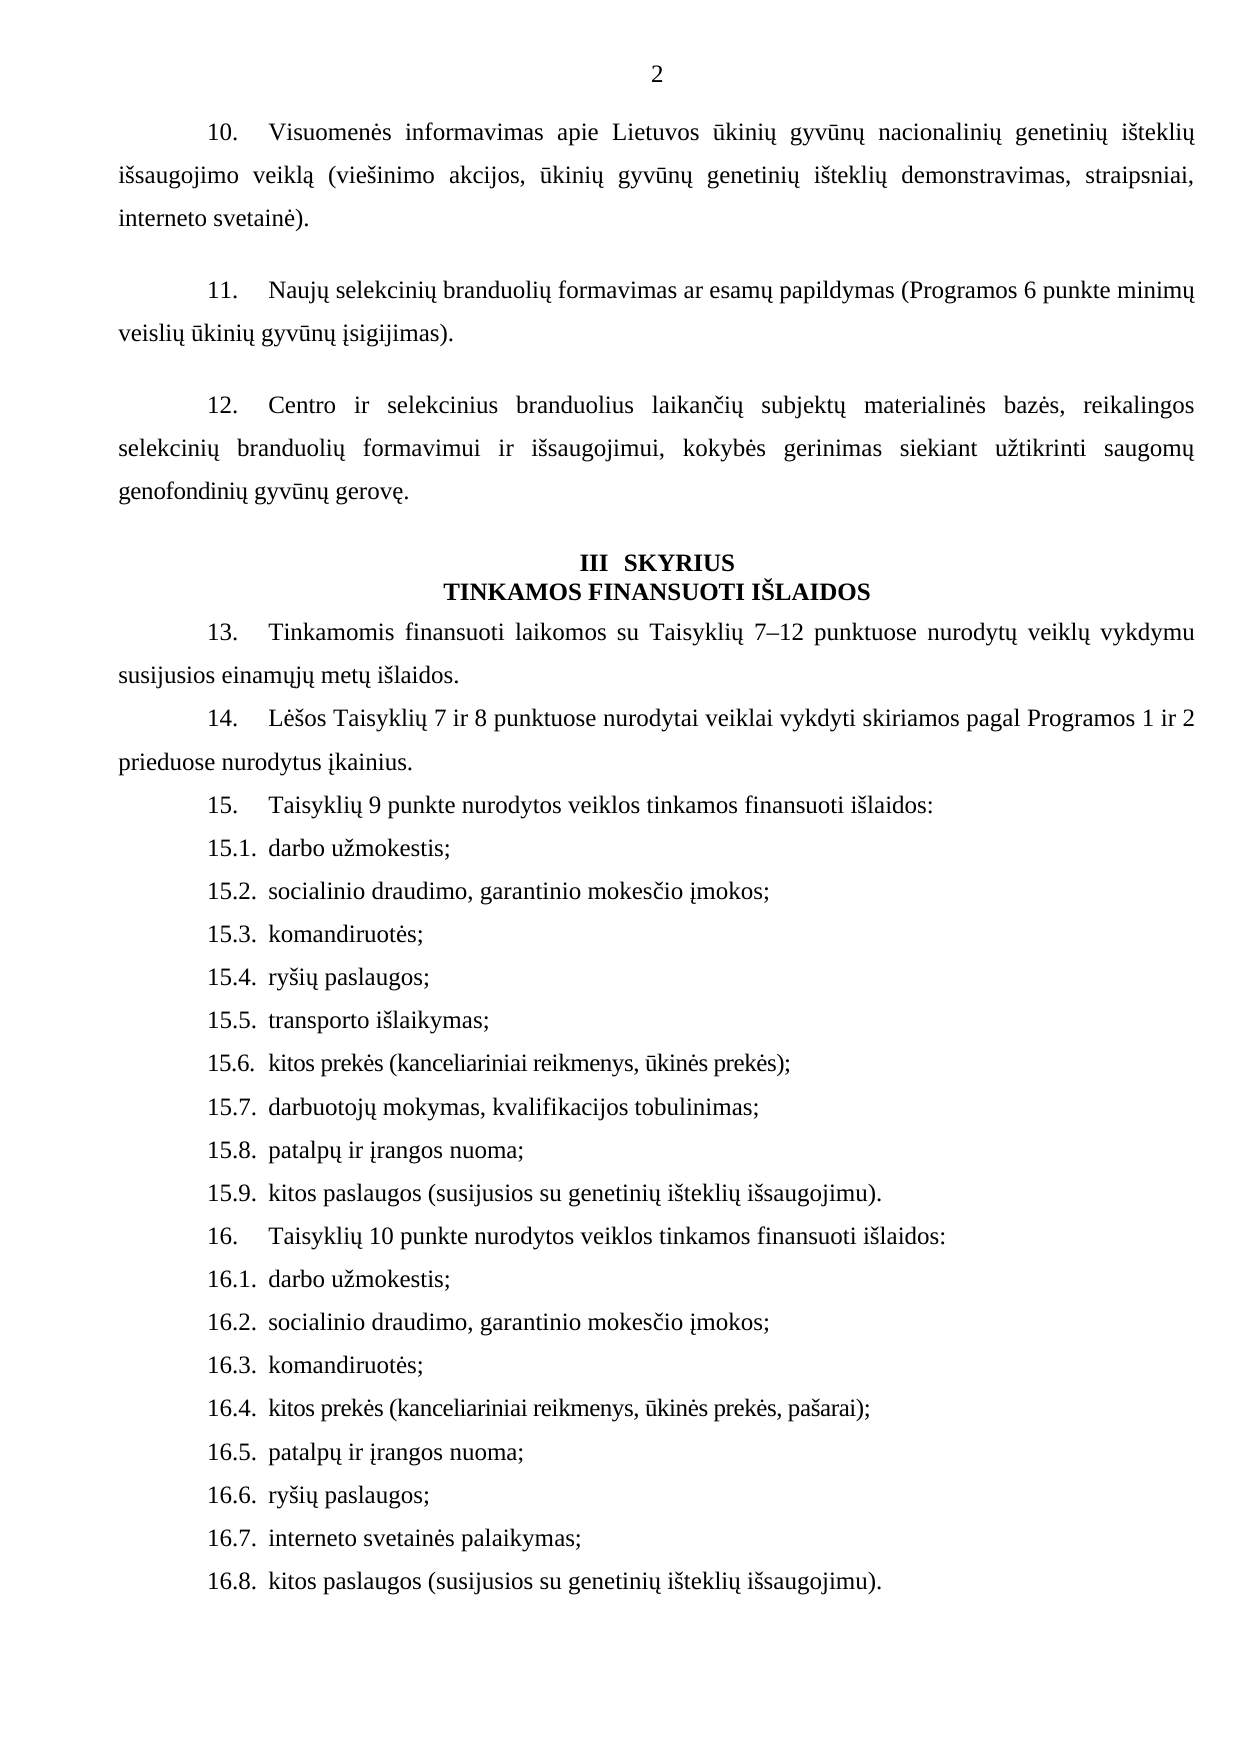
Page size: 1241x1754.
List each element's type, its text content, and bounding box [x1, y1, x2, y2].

text 15.4. ryšių paslaugos; [118, 962, 1196, 991]
text 15.1. darbo užmokestis; [118, 833, 1196, 862]
text 16.6. ryšių paslaugos; [118, 1480, 1196, 1508]
text TINKAMOS FINANSUOTI IŠLAIDOS [118, 577, 1196, 605]
text 15.9. kitos paslaugos (susijusios su genetinių išteklių išsaugojimu). [118, 1178, 1196, 1207]
text 12. Centro ir selekcinius branduolius laikančių subjektų materialinės bazės, reikalingos selekcinių branduolių formavimui ir išsaugojimui, kokybės gerinimas siekiant užtikrinti saugomų genofondinių gyvūnų gerovę. [118, 390, 1196, 505]
text 16.3. komandiruotės; [118, 1350, 1196, 1379]
text 16.8. kitos paslaugos (susijusios su genetinių išteklių išsaugojimu). [118, 1566, 1196, 1595]
text 15.3. komandiruotės; [118, 919, 1196, 948]
text 15.5. transporto išlaikymas; [118, 1005, 1196, 1034]
text 16.2. socialinio draudimo, garantinio mokesčio įmokos; [118, 1307, 1196, 1336]
text 16.1. darbo užmokestis; [118, 1264, 1196, 1293]
text 15.6. kitos prekės (kanceliariniai reikmenys, ūkinės prekės); [118, 1048, 1196, 1077]
text 16.7. interneto svetainės palaikymas; [118, 1523, 1196, 1552]
text 15.2. socialinio draudimo, garantinio mokesčio įmokos; [118, 876, 1196, 905]
text 13. Tinkamomis finansuoti laikomos su Taisyklių 7–12 punktuose nurodytų veiklų vykdymu susijusios einamųjų metų išlaidos. [118, 617, 1196, 689]
text 15.7. darbuotojų mokymas, kvalifikacijos tobulinimas; [118, 1092, 1196, 1120]
text 16. Taisyklių 10 punkte nurodytos veiklos tinkamos finansuoti išlaidos: [118, 1221, 1196, 1250]
text 16.4. kitos prekės (kanceliariniai reikmenys, ūkinės prekės, pašarai); [118, 1393, 1196, 1422]
text 10. Visuomenės informavimas apie Lietuvos ūkinių gyvūnų nacionalinių genetinių išteklių išsaugojimo veiklą (viešinimo akcijos, ūkinių gyvūnų genetinių išteklių demonstravimas, straipsniai, interneto svetainė). [118, 117, 1196, 232]
text 11. Naujų selekcinių branduolių formavimas ar esamų papildymas (Programos 6 punkte minimų veislių ūkinių gyvūnų įsigijimas). [118, 275, 1196, 347]
text III skyrius [118, 548, 1196, 577]
text 16.5. patalpų ir įrangos nuoma; [118, 1437, 1196, 1465]
text 15. Taisyklių 9 punkte nurodytos veiklos tinkamos finansuoti išlaidos: [118, 790, 1196, 818]
text 15.8. patalpų ir įrangos nuoma; [118, 1135, 1196, 1163]
text 14. Lėšos Taisyklių 7 ir 8 punktuose nurodytai veiklai vykdyti skiriamos pagal Programos 1 ir 2 prieduose nurodytus įkainius. [118, 703, 1196, 775]
